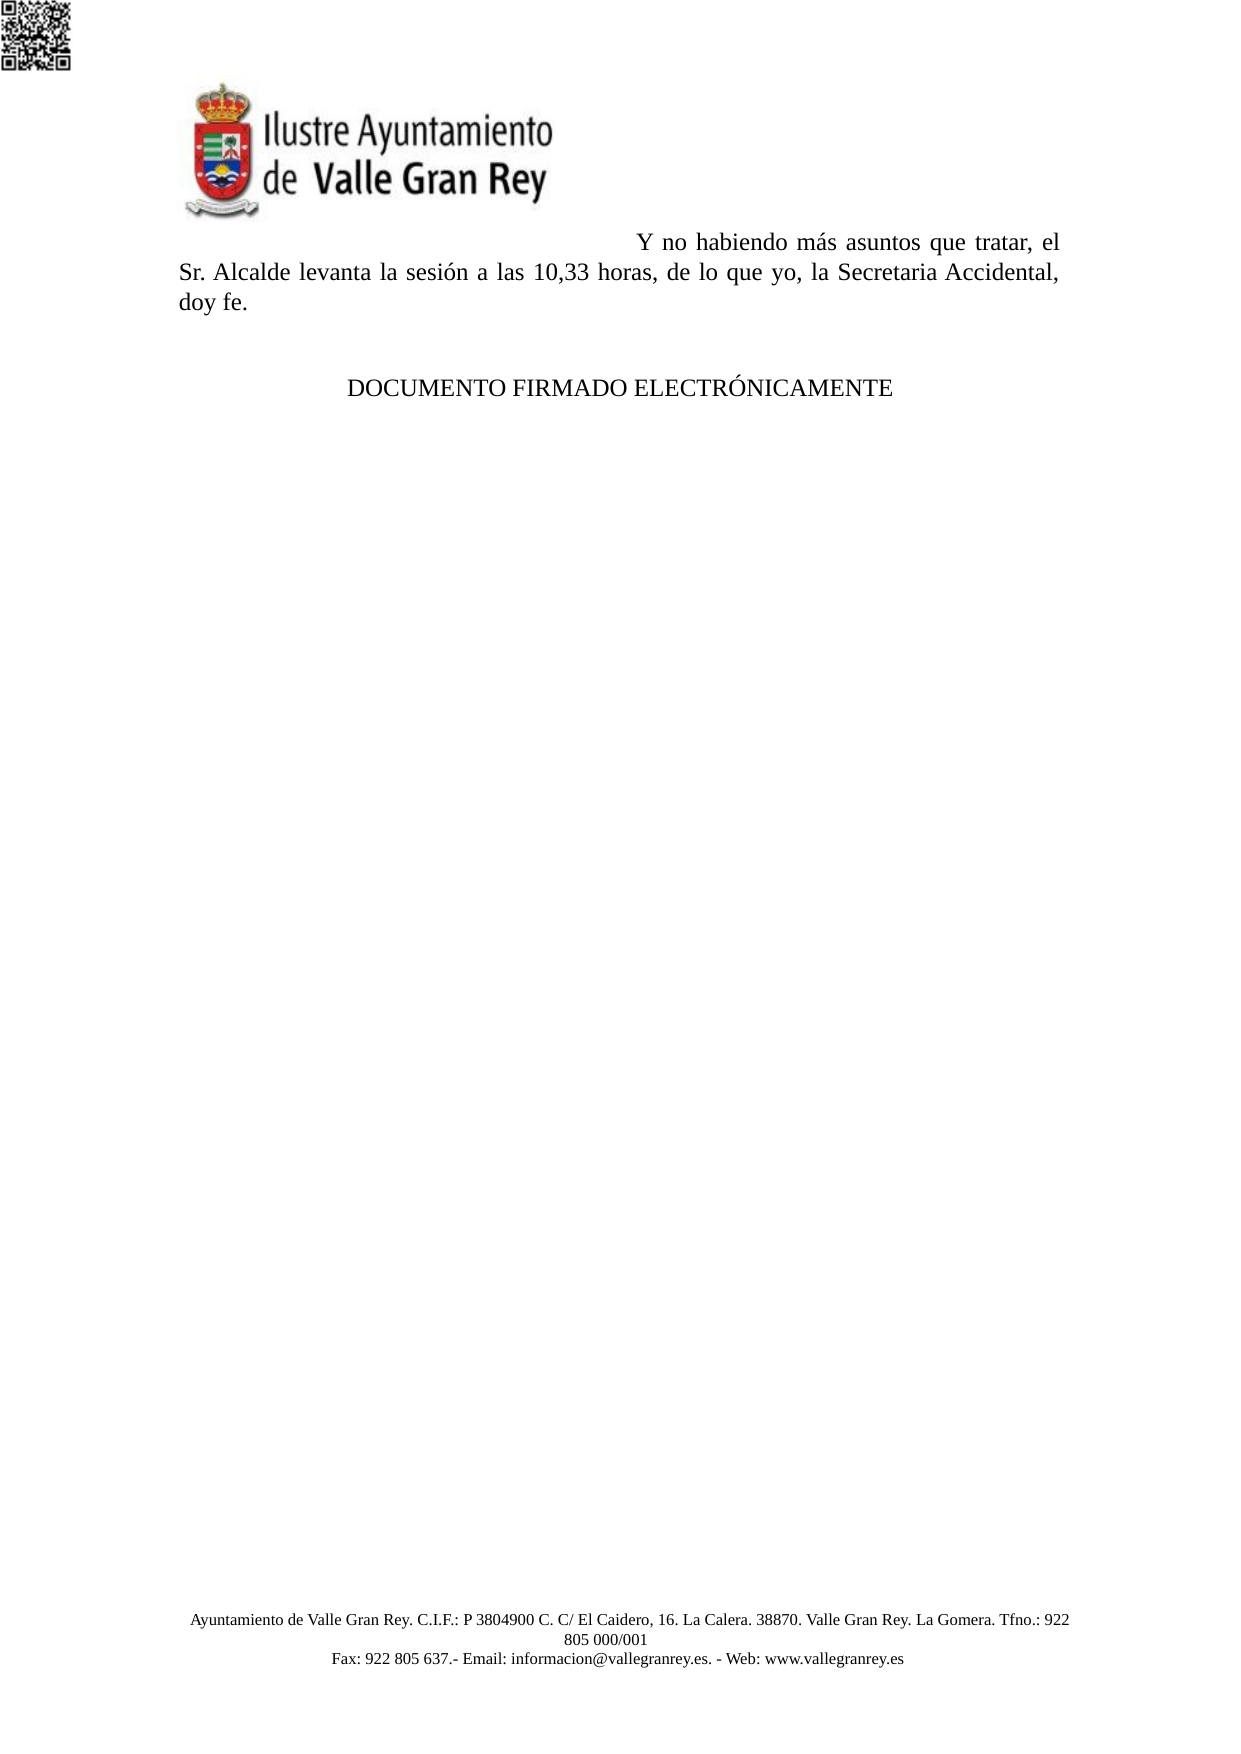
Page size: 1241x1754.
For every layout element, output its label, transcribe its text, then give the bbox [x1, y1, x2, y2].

text Y no habiendo más asuntos que tratar, el Sr. Alcalde levanta la sesión a las 10,33 horas, de lo que yo, la Secretaria Accidental, doy fe. [178, 227, 1060, 315]
text DOCUMENTO FIRMADO ELECTRÓNICAMENTE [155, 373, 1085, 402]
